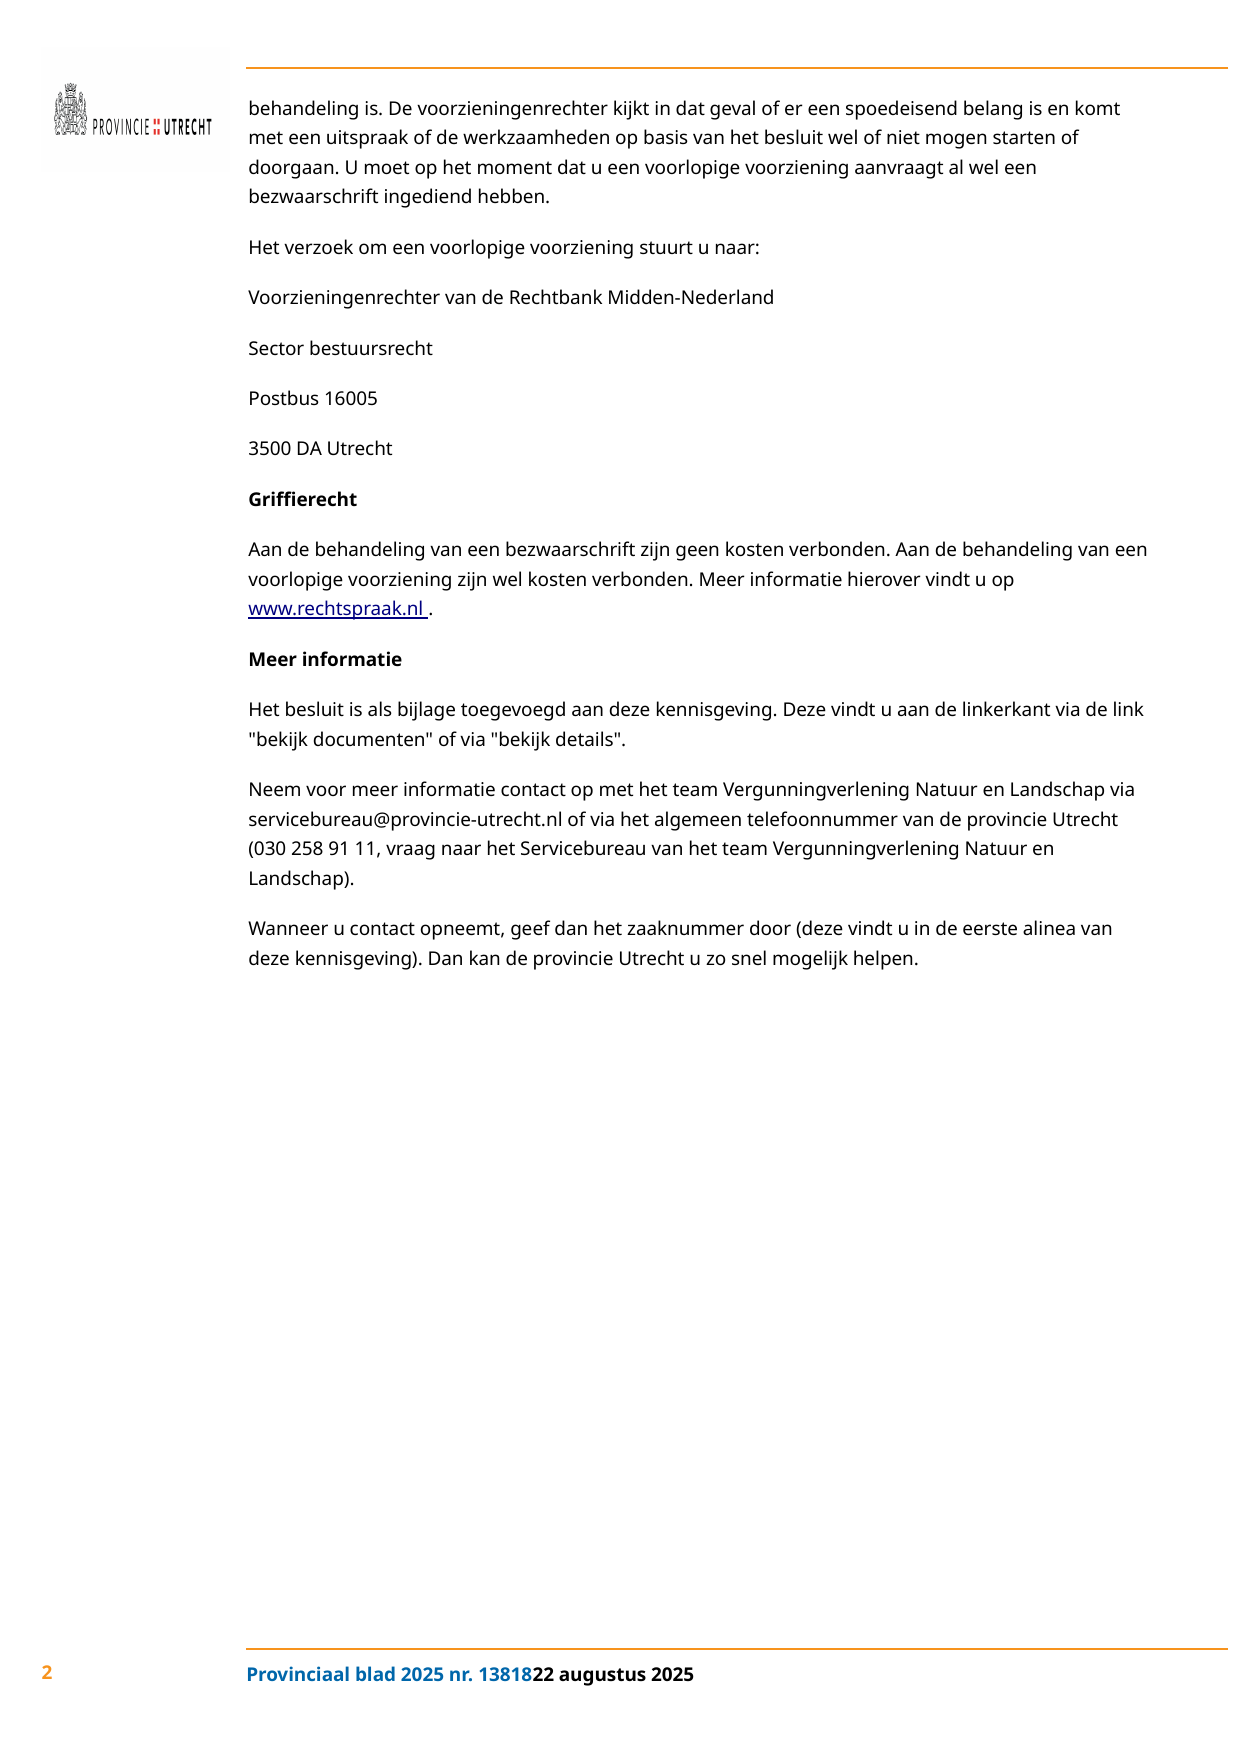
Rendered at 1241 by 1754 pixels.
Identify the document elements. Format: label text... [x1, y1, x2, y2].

text Meer informatie [248, 646, 1152, 672]
text Het verzoek om een voorlopige voorziening stuurt u naar: [248, 234, 1152, 260]
picture [41, 47, 231, 172]
text Het besluit is als bijlage toegevoegd aan deze kennisgeving. Deze vindt u aan de linkerkant via de link "bekijk documenten" of via "bekijk details". [248, 696, 1152, 752]
text Voorzieningenrechter van de Rechtbank Midden-Nederland [248, 284, 1152, 310]
text Griffierecht [248, 486, 1152, 512]
text Neem voor meer informatie contact op met het team Vergunningverlening Natuur en Landschap via servicebureau@provincie-utrecht.nl of via het algemeen telefoonnummer van de provincie Utrecht (030 258 91 11, vraag naar het Servicebureau van het team Vergunningverlening Natuur en Landschap). [248, 776, 1152, 891]
text Postbus 16005 [248, 385, 1152, 411]
text Aan de behandeling van een bezwaarschrift zijn geen kosten verbonden. Aan de behandeling van een voorlopige voorziening zijn wel kosten verbonden. Meer informatie hierover vindt u op www.rechtspraak.nl . [248, 536, 1152, 621]
text behandeling is. De voorzieningenrechter kijkt in dat geval of er een spoedeisend belang is en komt met een uitspraak of de werkzaamheden op basis van het besluit wel of niet mogen starten of doorgaan. U moet op het moment dat u een voorlopige voorziening aanvraagt al wel een bezwaarschrift ingediend hebben. [248, 95, 1152, 209]
text 3500 DA Utrecht [248, 436, 1152, 461]
text Sector bestuursrecht [248, 335, 1152, 361]
text Wanneer u contact opneemt, geef dan het zaaknummer door (deze vindt u in de eerste alinea van deze kennisgeving). Dan kan de provincie Utrecht u zo snel mogelijk helpen. [248, 916, 1152, 971]
